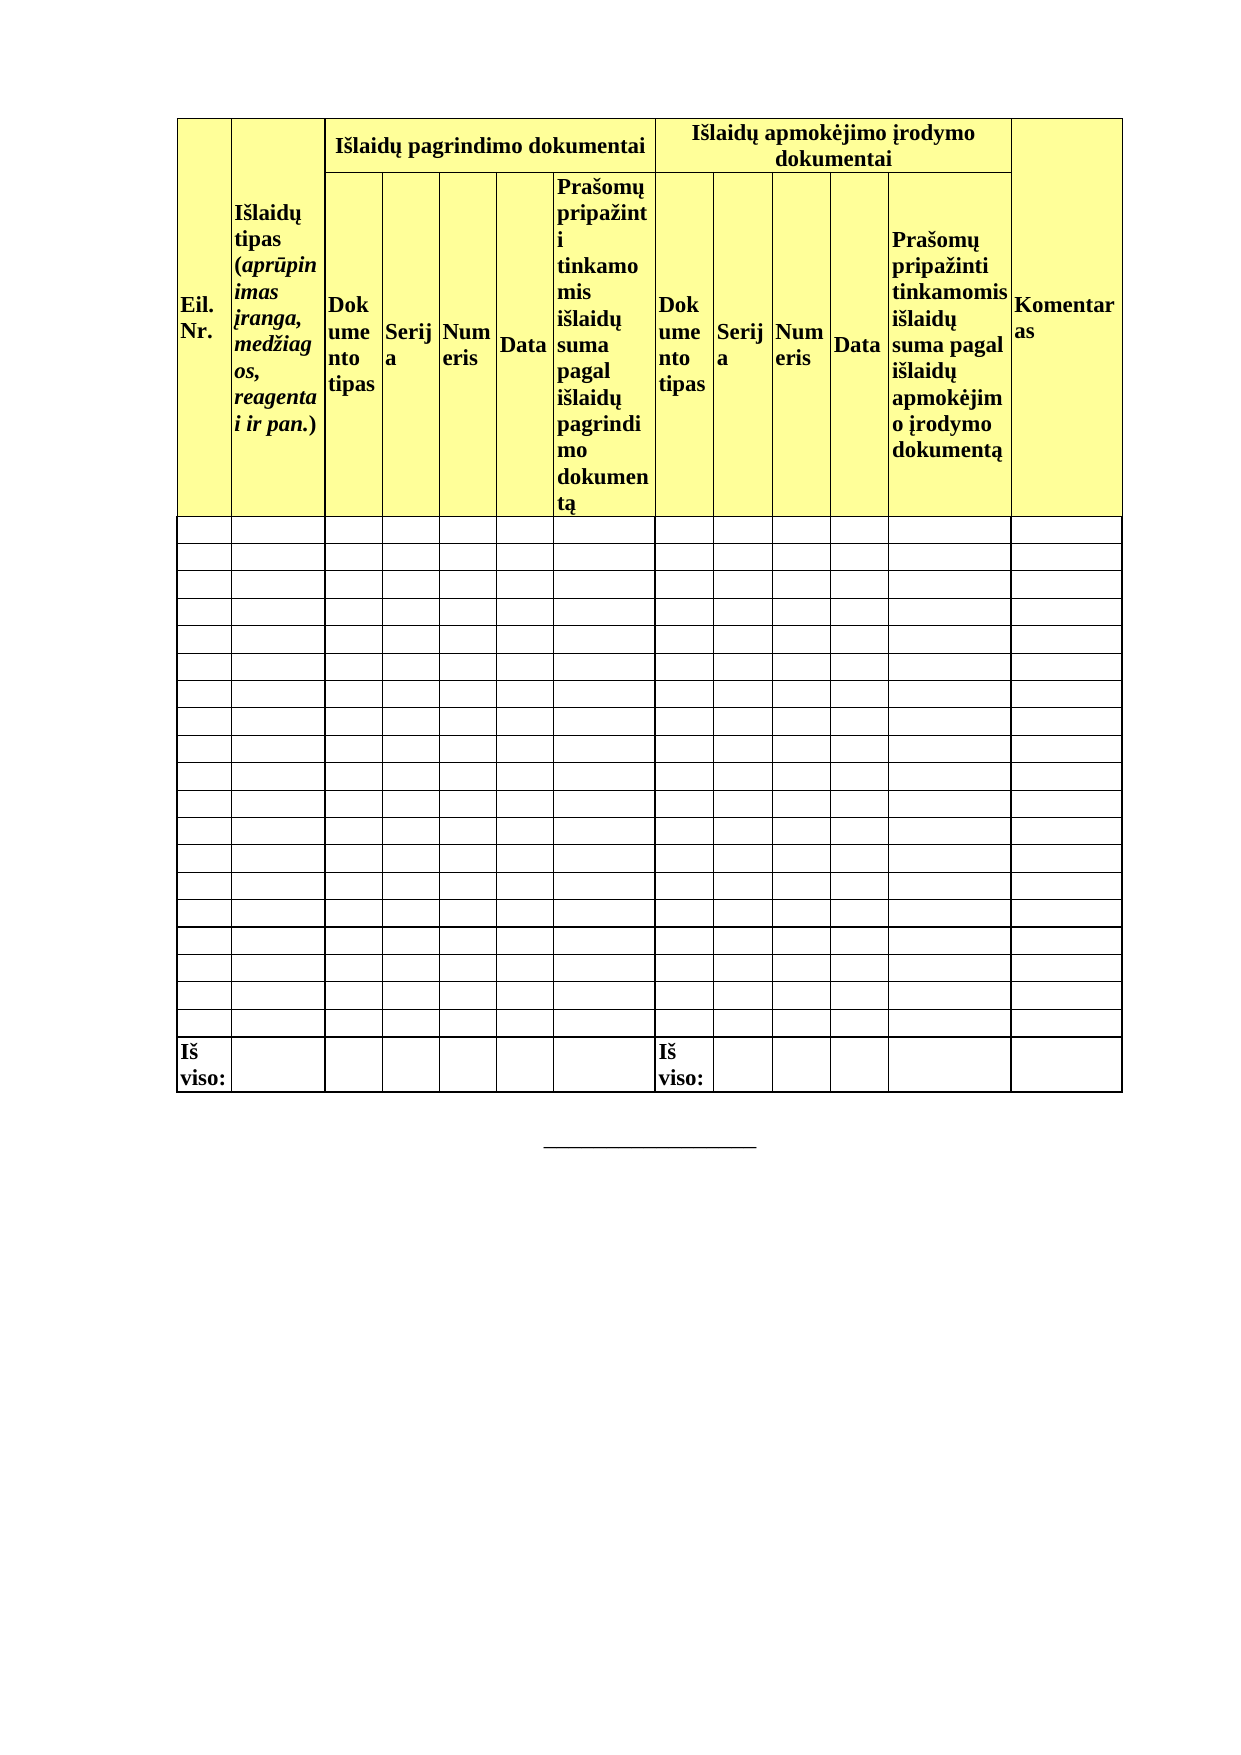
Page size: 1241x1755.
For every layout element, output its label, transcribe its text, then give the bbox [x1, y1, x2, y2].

table_cell [554, 763, 654, 789]
table_cell [1012, 845, 1121, 872]
table_cell [554, 1038, 654, 1091]
table_cell [773, 928, 830, 954]
table_cell [714, 900, 772, 926]
table_cell [497, 763, 553, 789]
table_cell [232, 654, 324, 680]
table_cell [232, 681, 324, 707]
table_cell [1012, 1038, 1121, 1091]
table_cell [714, 873, 772, 899]
table_header Išlaidų pagrindimo dokumentai [326, 119, 655, 172]
table_cell [1012, 982, 1121, 1009]
text _________________ [177, 1122, 1122, 1150]
table_cell [714, 1010, 772, 1036]
table_cell [497, 571, 553, 598]
table_cell [178, 599, 231, 625]
table_cell [714, 654, 772, 680]
table_cell [178, 626, 231, 652]
table_cell [178, 544, 231, 570]
table_cell [440, 626, 496, 652]
table_cell [1012, 928, 1121, 954]
table_cell [326, 1038, 382, 1091]
table_cell [232, 845, 324, 872]
table_cell [656, 955, 713, 981]
table_cell [326, 1010, 382, 1036]
table_cell [178, 1010, 231, 1036]
table_cell [773, 626, 830, 652]
table_cell [326, 681, 382, 707]
table_cell [440, 955, 496, 981]
table_cell Data [497, 173, 553, 516]
table_cell [232, 517, 324, 543]
table_cell [831, 955, 888, 981]
table_cell [178, 982, 231, 1009]
table_cell [232, 818, 324, 844]
table_cell [497, 982, 553, 1009]
table_cell [554, 928, 654, 954]
table_cell [831, 873, 888, 899]
table_cell [889, 736, 1010, 762]
table_cell [554, 1010, 654, 1036]
table_cell [383, 599, 439, 625]
table_cell [714, 928, 772, 954]
table_cell [656, 681, 713, 707]
table_cell [178, 791, 231, 817]
table_cell [656, 708, 713, 735]
table_cell [178, 845, 231, 872]
table_cell [889, 900, 1010, 926]
table_cell [1012, 599, 1121, 625]
table_cell [656, 791, 713, 817]
table_cell [554, 791, 654, 817]
table_cell Dokumento tipas [656, 173, 713, 516]
table_cell [383, 681, 439, 707]
table_cell Serija [714, 173, 772, 516]
table_cell [1012, 736, 1121, 762]
table_cell [889, 571, 1010, 598]
table_cell Numeris [440, 173, 496, 516]
table_cell [440, 1038, 496, 1091]
table_cell [889, 517, 1010, 543]
table_cell [383, 654, 439, 680]
table_cell [714, 1038, 772, 1091]
table_cell [326, 517, 382, 543]
table_cell [714, 626, 772, 652]
table_cell [1012, 818, 1121, 844]
table_cell [889, 1038, 1010, 1091]
table_cell [773, 736, 830, 762]
table_cell [714, 708, 772, 735]
table_cell [497, 928, 553, 954]
table_cell [714, 599, 772, 625]
table_cell [831, 818, 888, 844]
table_cell [889, 873, 1010, 899]
table_cell [773, 845, 830, 872]
table_cell [889, 681, 1010, 707]
table_cell [831, 763, 888, 789]
table_cell [554, 571, 654, 598]
table_cell [326, 818, 382, 844]
table_cell [326, 571, 382, 598]
table_cell [497, 845, 553, 872]
table_cell [831, 681, 888, 707]
table_cell [889, 791, 1010, 817]
table_cell [326, 736, 382, 762]
table_cell [831, 544, 888, 570]
table_cell [326, 544, 382, 570]
table_cell [1012, 791, 1121, 817]
table_cell [440, 818, 496, 844]
table_cell [773, 900, 830, 926]
table_cell [232, 900, 324, 926]
table_cell [232, 571, 324, 598]
table_cell [440, 900, 496, 926]
table_cell [383, 763, 439, 789]
table_cell [326, 599, 382, 625]
table_cell [326, 654, 382, 680]
table_cell [773, 517, 830, 543]
table_cell [497, 544, 553, 570]
table_cell [440, 736, 496, 762]
table_cell [440, 681, 496, 707]
table_cell [656, 763, 713, 789]
table_cell [178, 818, 231, 844]
table_cell [889, 928, 1010, 954]
table_cell [440, 845, 496, 872]
table_cell [714, 517, 772, 543]
table_cell Numeris [773, 173, 830, 516]
table_cell [497, 1010, 553, 1036]
table_cell Prašomų pripažinti tinkamomis išlaidų suma pagal išlaidų pagrindimo dokumentą [554, 173, 655, 516]
table_cell [326, 955, 382, 981]
table_cell [656, 818, 713, 844]
table_cell [889, 708, 1010, 735]
table_cell [497, 736, 553, 762]
table_cell [889, 955, 1010, 981]
table_cell [554, 818, 654, 844]
table_cell [440, 708, 496, 735]
table_cell [232, 763, 324, 789]
table_cell [1012, 708, 1121, 735]
table_cell [326, 763, 382, 789]
table_cell [440, 791, 496, 817]
table_cell [831, 928, 888, 954]
table_cell [889, 626, 1010, 652]
table_cell [326, 900, 382, 926]
table_cell [773, 1010, 830, 1036]
table_cell [656, 626, 713, 652]
table_cell [440, 982, 496, 1009]
table_cell [831, 736, 888, 762]
table_cell [178, 763, 231, 789]
table_cell [383, 544, 439, 570]
table_cell [554, 654, 654, 680]
table_cell [232, 1010, 324, 1036]
table_cell [383, 1010, 439, 1036]
table_cell [656, 736, 713, 762]
table_cell [383, 845, 439, 872]
table_cell [326, 928, 382, 954]
table_cell [497, 955, 553, 981]
table_cell [831, 900, 888, 926]
table_cell [232, 1038, 324, 1091]
table_cell [714, 763, 772, 789]
table_cell [714, 818, 772, 844]
table_cell [714, 982, 772, 1009]
table_cell [383, 955, 439, 981]
table_cell [497, 681, 553, 707]
table_cell [714, 736, 772, 762]
table_cell [656, 873, 713, 899]
table_cell [889, 818, 1010, 844]
table_cell [497, 1038, 553, 1091]
table_cell [656, 517, 713, 543]
table_cell [773, 544, 830, 570]
table_cell [656, 599, 713, 625]
table_cell [831, 571, 888, 598]
table_cell [497, 517, 553, 543]
table_cell [1012, 571, 1121, 598]
table_cell [1012, 763, 1121, 789]
table_cell [383, 571, 439, 598]
table_cell [178, 517, 231, 543]
table_cell [178, 681, 231, 707]
table_cell [831, 517, 888, 543]
table_cell [889, 544, 1010, 570]
table_cell [714, 955, 772, 981]
table_cell [773, 681, 830, 707]
table_cell [497, 873, 553, 899]
table_cell Iš viso: [656, 1038, 713, 1091]
table_cell Data [831, 173, 888, 516]
table_cell [440, 571, 496, 598]
table_cell [554, 708, 654, 735]
table_cell [714, 681, 772, 707]
table_cell [497, 599, 553, 625]
table_cell [714, 544, 772, 570]
table_cell [440, 873, 496, 899]
table_cell [1012, 517, 1121, 543]
table_cell [656, 928, 713, 954]
table_cell [773, 763, 830, 789]
table_cell [554, 982, 654, 1009]
table_cell [1012, 654, 1121, 680]
table_cell [656, 982, 713, 1009]
table_cell [656, 845, 713, 872]
table_cell [178, 955, 231, 981]
table_header Komentaras [1012, 119, 1122, 516]
table_cell [1012, 681, 1121, 707]
table_cell [440, 1010, 496, 1036]
table_cell [1012, 626, 1121, 652]
table_cell [656, 900, 713, 926]
table_cell [1012, 873, 1121, 899]
table_cell [497, 791, 553, 817]
table_cell [1012, 544, 1121, 570]
table_cell Dokumento tipas [326, 173, 382, 516]
table_cell [178, 736, 231, 762]
table_cell [497, 900, 553, 926]
table_cell [773, 818, 830, 844]
table_cell Prašomų pripažinti tinkamomis išlaidų suma pagal išlaidų apmokėjimo įrodymo dokumentą [889, 173, 1011, 516]
table_cell [232, 955, 324, 981]
table_cell [554, 599, 654, 625]
table_cell [497, 818, 553, 844]
table_cell [383, 1038, 439, 1091]
table_cell [178, 928, 231, 954]
table_cell [831, 1010, 888, 1036]
table_cell [554, 681, 654, 707]
table_cell [178, 900, 231, 926]
table_cell [714, 571, 772, 598]
table_cell [383, 900, 439, 926]
table_cell [889, 654, 1010, 680]
table_cell [383, 736, 439, 762]
table_cell [656, 571, 713, 598]
table_cell [773, 571, 830, 598]
table_cell [889, 845, 1010, 872]
table_cell [554, 626, 654, 652]
table_cell [232, 873, 324, 899]
table_cell [554, 544, 654, 570]
table_cell [889, 982, 1010, 1009]
table_cell [889, 763, 1010, 789]
table_cell [232, 736, 324, 762]
table_cell [831, 791, 888, 817]
table_cell [326, 982, 382, 1009]
table_cell [383, 791, 439, 817]
table_cell [554, 955, 654, 981]
table_cell [383, 873, 439, 899]
table_cell [656, 654, 713, 680]
table_cell [773, 982, 830, 1009]
table_cell [178, 654, 231, 680]
table_cell [831, 708, 888, 735]
table_cell [773, 873, 830, 899]
table_cell Iš viso: [178, 1038, 231, 1091]
table_cell [554, 736, 654, 762]
table_cell [1012, 955, 1121, 981]
table_cell [773, 599, 830, 625]
table_cell [497, 626, 553, 652]
table_cell [1012, 900, 1121, 926]
table_cell [383, 517, 439, 543]
table_cell [326, 626, 382, 652]
table_cell [440, 763, 496, 789]
table_cell [554, 900, 654, 926]
table_cell [889, 599, 1010, 625]
table_cell [383, 708, 439, 735]
table_cell [383, 626, 439, 652]
table_cell [773, 708, 830, 735]
table_cell [383, 818, 439, 844]
table_cell [831, 599, 888, 625]
table_cell [232, 599, 324, 625]
table_header Išlaidų tipas (aprūpinimas įranga, medžiagos, reagentai ir pan.) [232, 119, 324, 516]
table_cell [773, 1038, 830, 1091]
table_cell [889, 1010, 1010, 1036]
table_cell Serija [383, 173, 439, 516]
table_cell [554, 873, 654, 899]
table_cell [232, 791, 324, 817]
table_cell [773, 791, 830, 817]
table_cell [773, 654, 830, 680]
table_cell [497, 654, 553, 680]
table_cell [554, 517, 654, 543]
table_cell [714, 845, 772, 872]
table_cell [383, 982, 439, 1009]
table_cell [440, 928, 496, 954]
table_cell [232, 928, 324, 954]
table_header Eil. Nr. [178, 119, 231, 516]
table_cell [656, 1010, 713, 1036]
table_cell [440, 599, 496, 625]
table_cell [656, 544, 713, 570]
table_cell [497, 708, 553, 735]
table_cell [1012, 1010, 1121, 1036]
table_cell [232, 982, 324, 1009]
table_cell [232, 544, 324, 570]
table_cell [178, 708, 231, 735]
table_cell [831, 982, 888, 1009]
table_cell [714, 791, 772, 817]
table_cell [440, 654, 496, 680]
table_cell [326, 845, 382, 872]
table_cell [178, 571, 231, 598]
table_cell [831, 626, 888, 652]
table_cell [831, 1038, 888, 1091]
table_cell [440, 517, 496, 543]
table_header Išlaidų apmokėjimo įrodymo dokumentai [656, 119, 1011, 172]
table_cell [554, 845, 654, 872]
table_cell [232, 626, 324, 652]
table_cell [831, 654, 888, 680]
table_cell [326, 791, 382, 817]
table_cell [773, 955, 830, 981]
table_cell [831, 845, 888, 872]
table_cell [232, 708, 324, 735]
table_cell [178, 873, 231, 899]
table_cell [440, 544, 496, 570]
table_cell [326, 873, 382, 899]
table_cell [326, 708, 382, 735]
table_cell [383, 928, 439, 954]
